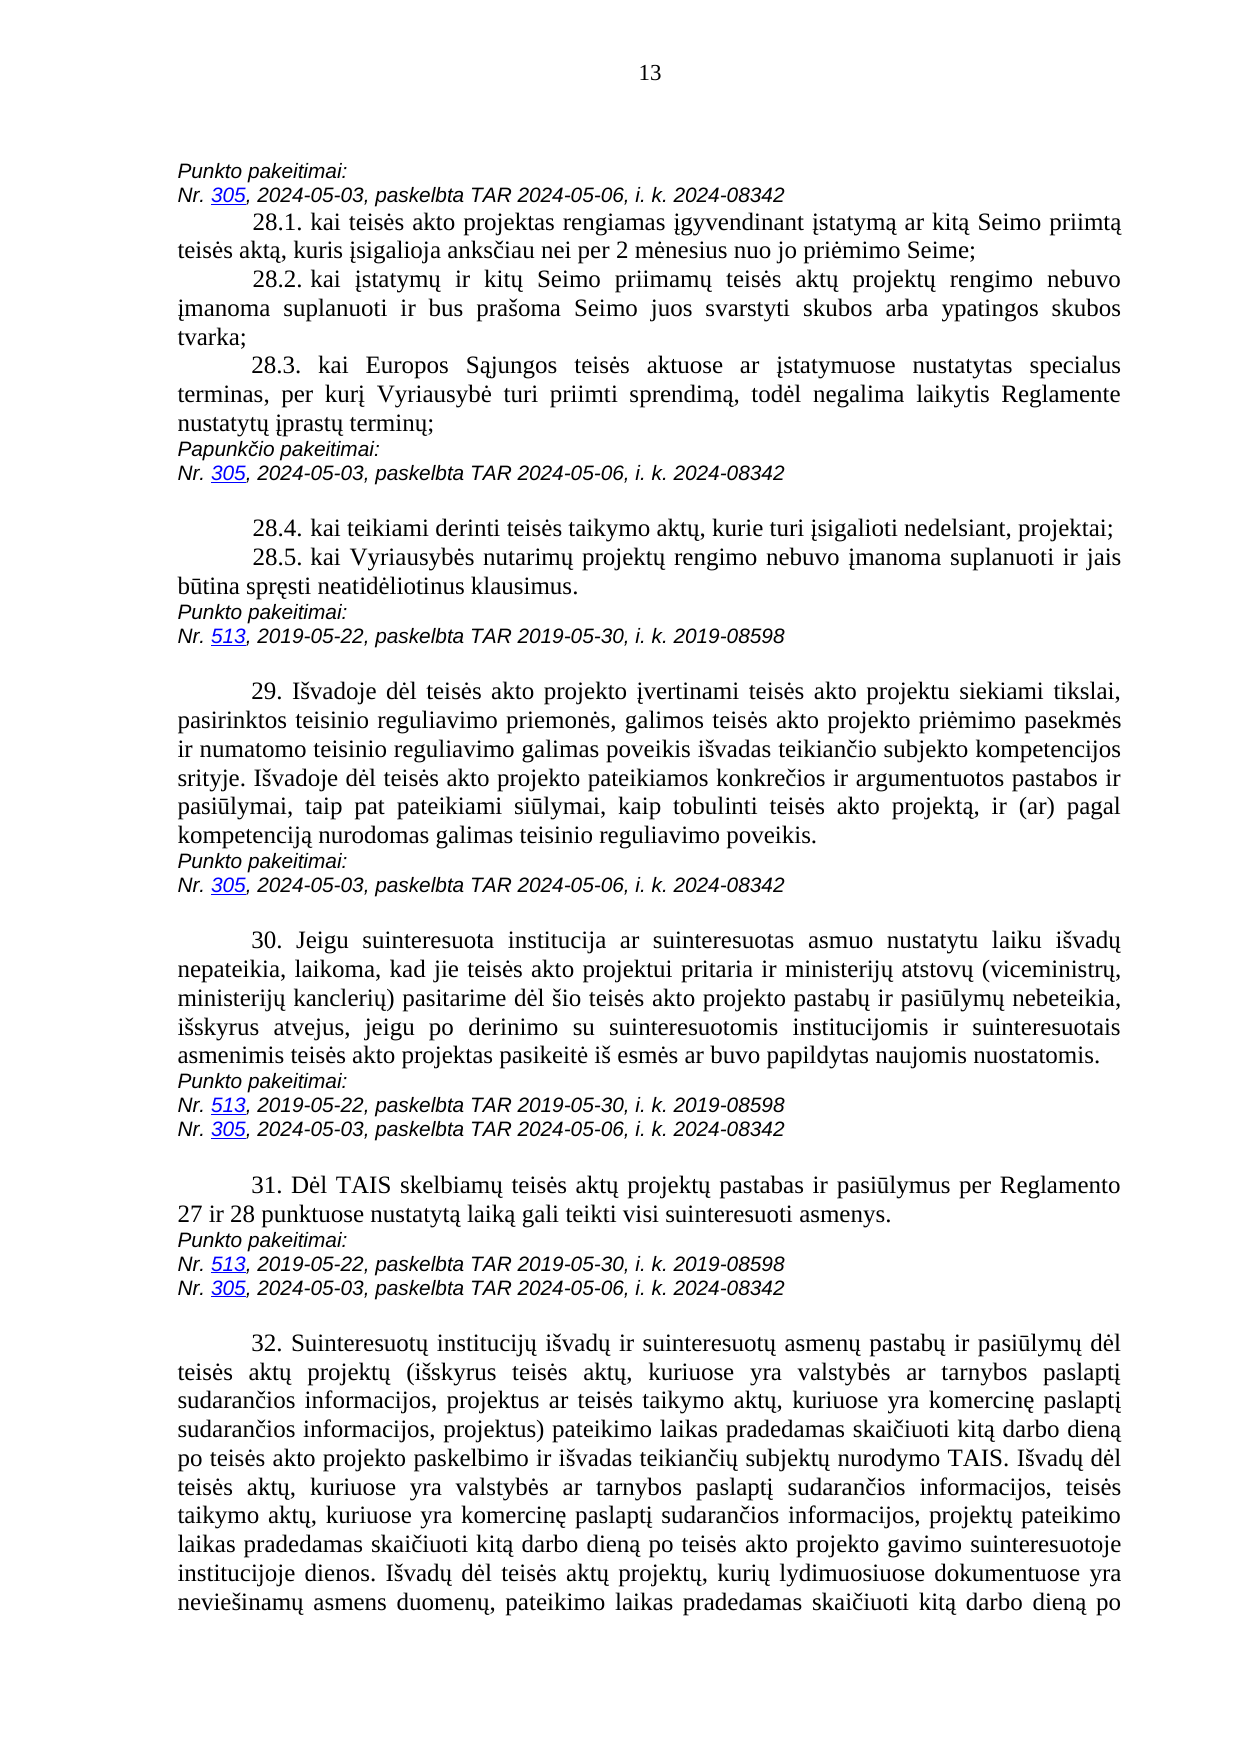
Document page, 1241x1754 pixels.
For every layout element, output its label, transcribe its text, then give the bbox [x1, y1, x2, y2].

text Nr. 305, 2024-05-03, paskelbta TAR 2024-05-06, i. k. 2024-08342 [177, 1117, 1122, 1141]
text Punkto pakeitimai: [177, 1069, 1122, 1093]
text Punkto pakeitimai: [177, 849, 1122, 873]
text Nr. 305, 2024-05-03, paskelbta TAR 2024-05-06, i. k. 2024-08342 [177, 461, 1122, 485]
text Papunkčio pakeitimai: [177, 437, 1122, 461]
text 30. Jeigu suinteresuota institucija ar suinteresuotas asmuo nustatytu laiku išvadų nepateikia, laikoma, kad jie teisės akto projektui pritaria ir ministerijų atstovų (viceministrų, ministerijų kanclerių) pasitarime dėl šio teisės akto projekto pastabų ir pasiūlymų nebeteikia, išskyrus atvejus, jeigu po derinimo su suinteresuotomis institucijomis ir suinteresuotais asmenimis teisės akto projektas pasikeitė iš esmės ar buvo papildytas naujomis nuostatomis. [177, 926, 1122, 1069]
text 32. Suinteresuotų institucijų išvadų ir suinteresuotų asmenų pastabų ir pasiūlymų dėl teisės aktų projektų (išskyrus teisės aktų, kuriuose yra valstybės ar tarnybos paslaptį sudarančios informacijos, projektus ar teisės taikymo aktų, kuriuose yra komercinę paslaptį sudarančios informacijos, projektus) pateikimo laikas pradedamas skaičiuoti kitą darbo dieną po teisės akto projekto paskelbimo ir išvadas teikiančių subjektų nurodymo TAIS. Išvadų dėl teisės aktų, kuriuose yra valstybės ar tarnybos paslaptį sudarančios informacijos, teisės taikymo aktų, kuriuose yra komercinę paslaptį sudarančios informacijos, projektų pateikimo laikas pradedamas skaičiuoti kitą darbo dieną po teisės akto projekto gavimo suinteresuotoje institucijoje dienos. Išvadų dėl teisės aktų projektų, kurių lydimuosiuose dokumentuose yra neviešinamų asmens duomenų, pateikimo laikas pradedamas skaičiuoti kitą darbo dieną po [177, 1328, 1122, 1616]
text Punkto pakeitimai: [177, 1227, 1122, 1251]
text Punkto pakeitimai: [177, 600, 1122, 624]
text Nr. 513, 2019-05-22, paskelbta TAR 2019-05-30, i. k. 2019-08598 [177, 1093, 1122, 1117]
text Nr. 513, 2019-05-22, paskelbta TAR 2019-05-30, i. k. 2019-08598 [177, 1251, 1122, 1275]
text 28.4. kai teikiami derinti teisės taikymo aktų, kurie turi įsigalioti nedelsiant, projektai; [177, 513, 1122, 542]
text Punkto pakeitimai: [177, 159, 1122, 183]
text 28.2. kai įstatymų ir kitų Seimo priimamų teisės aktų projektų rengimo nebuvo įmanoma suplanuoti ir bus prašoma Seimo juos svarstyti skubos arba ypatingos skubos tvarka; [177, 264, 1122, 351]
text 29. Išvadoje dėl teisės akto projekto įvertinami teisės akto projektu siekiami tikslai, pasirinktos teisinio reguliavimo priemonės, galimos teisės akto projekto priėmimo pasekmės ir numatomo teisinio reguliavimo galimas poveikis išvadas teikiančio subjekto kompetencijos srityje. Išvadoje dėl teisės akto projekto pateikiamos konkrečios ir argumentuotos pastabos ir pasiūlymai, taip pat pateikiami siūlymai, kaip tobulinti teisės akto projektą, ir (ar) pagal kompetenciją nurodomas galimas teisinio reguliavimo poveikis. [177, 676, 1122, 849]
text Nr. 305, 2024-05-03, paskelbta TAR 2024-05-06, i. k. 2024-08342 [177, 1275, 1122, 1299]
text Nr. 305, 2024-05-03, paskelbta TAR 2024-05-06, i. k. 2024-08342 [177, 873, 1122, 897]
text 28.1. kai teisės akto projektas rengiamas įgyvendinant įstatymą ar kitą Seimo priimtą teisės aktą, kuris įsigalioja anksčiau nei per 2 mėnesius nuo jo priėmimo Seime; [177, 207, 1122, 264]
text Nr. 513, 2019-05-22, paskelbta TAR 2019-05-30, i. k. 2019-08598 [177, 624, 1122, 648]
text 31. Dėl TAIS skelbiamų teisės aktų projektų pastabas ir pasiūlymus per Reglamento 27 ir 28 punktuose nustatytą laiką gali teikti visi suinteresuoti asmenys. [177, 1170, 1122, 1227]
text 28.3. kai Europos Sąjungos teisės aktuose ar įstatymuose nustatytas specialus terminas, per kurį Vyriausybė turi priimti sprendimą, todėl negalima laikytis Reglamente nustatytų įprastų terminų; [177, 351, 1122, 437]
text Nr. 305, 2024-05-03, paskelbta TAR 2024-05-06, i. k. 2024-08342 [177, 183, 1122, 207]
text 28.5. kai Vyriausybės nutarimų projektų rengimo nebuvo įmanoma suplanuoti ir jais būtina spręsti neatidėliotinus klausimus. [177, 542, 1122, 600]
